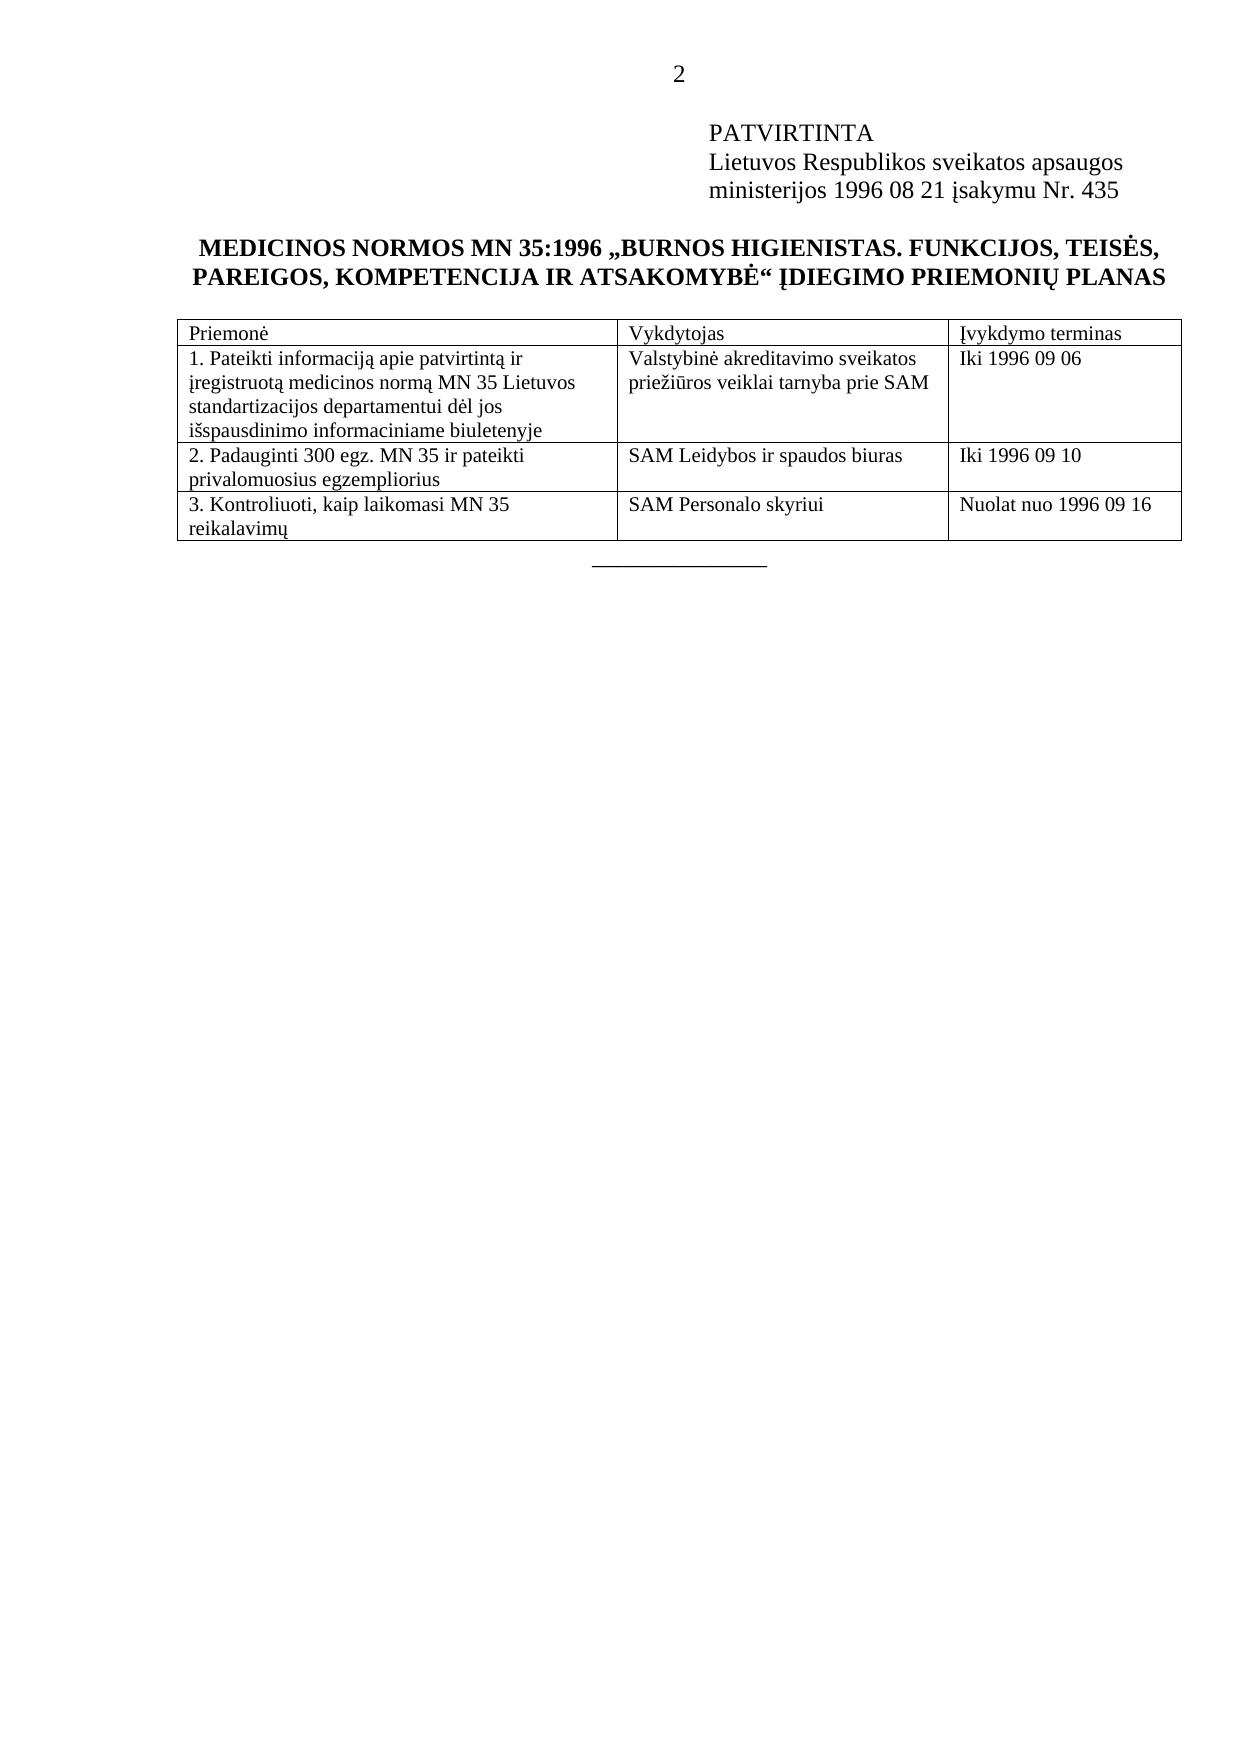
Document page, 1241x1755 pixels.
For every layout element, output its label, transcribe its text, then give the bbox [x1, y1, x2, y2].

table_cell Valstybinė akreditavimo sveikatos priežiūros veiklai tarnyba prie SAM [618, 346, 948, 442]
text Lietuvos Respublikos sveikatos apsaugos [177, 147, 1181, 176]
text ministerijos 1996 08 21 įsakymu Nr. 435 [177, 176, 1181, 204]
table_cell 1. Pateikti informaciją apie patvirtintą ir įregistruotą medicinos normą MN 35 Lietuvos standartizacijos departamentui dėl jos išspausdinimo informaciniame biuletenyje [178, 346, 617, 442]
text PATVIRTINTA [709, 118, 1181, 147]
table_cell SAM Personalo skyriui [618, 492, 948, 540]
table_cell Iki 1996 09 10 [949, 443, 1181, 491]
table_header Vykdytojas [618, 320, 948, 344]
text MEDICINOS NORMOS MN 35:1996 „BURNOS HIGIENISTAS. FUNKCIJOS, TEISĖS, PAREIGOS, KOMPETENCIJA IR ATSAKOMYBĖ“ ĮDIEGIMO PRIEMONIŲ PLANAS [177, 233, 1181, 291]
table_cell SAM Leidybos ir spaudos biuras [618, 443, 948, 491]
table_header Įvykdymo terminas [949, 320, 1181, 344]
table_cell 3. Kontroliuoti, kaip laikomasi MN 35 reikalavimų [178, 492, 617, 540]
text ______________ [177, 541, 1181, 570]
table_cell Iki 1996 09 06 [949, 346, 1181, 442]
table_header Priemonė [178, 320, 617, 344]
table_cell Nuolat nuo 1996 09 16 [949, 492, 1181, 540]
table_cell 2. Padauginti 300 egz. MN 35 ir pateikti privalomuosius egzempliorius [178, 443, 617, 491]
